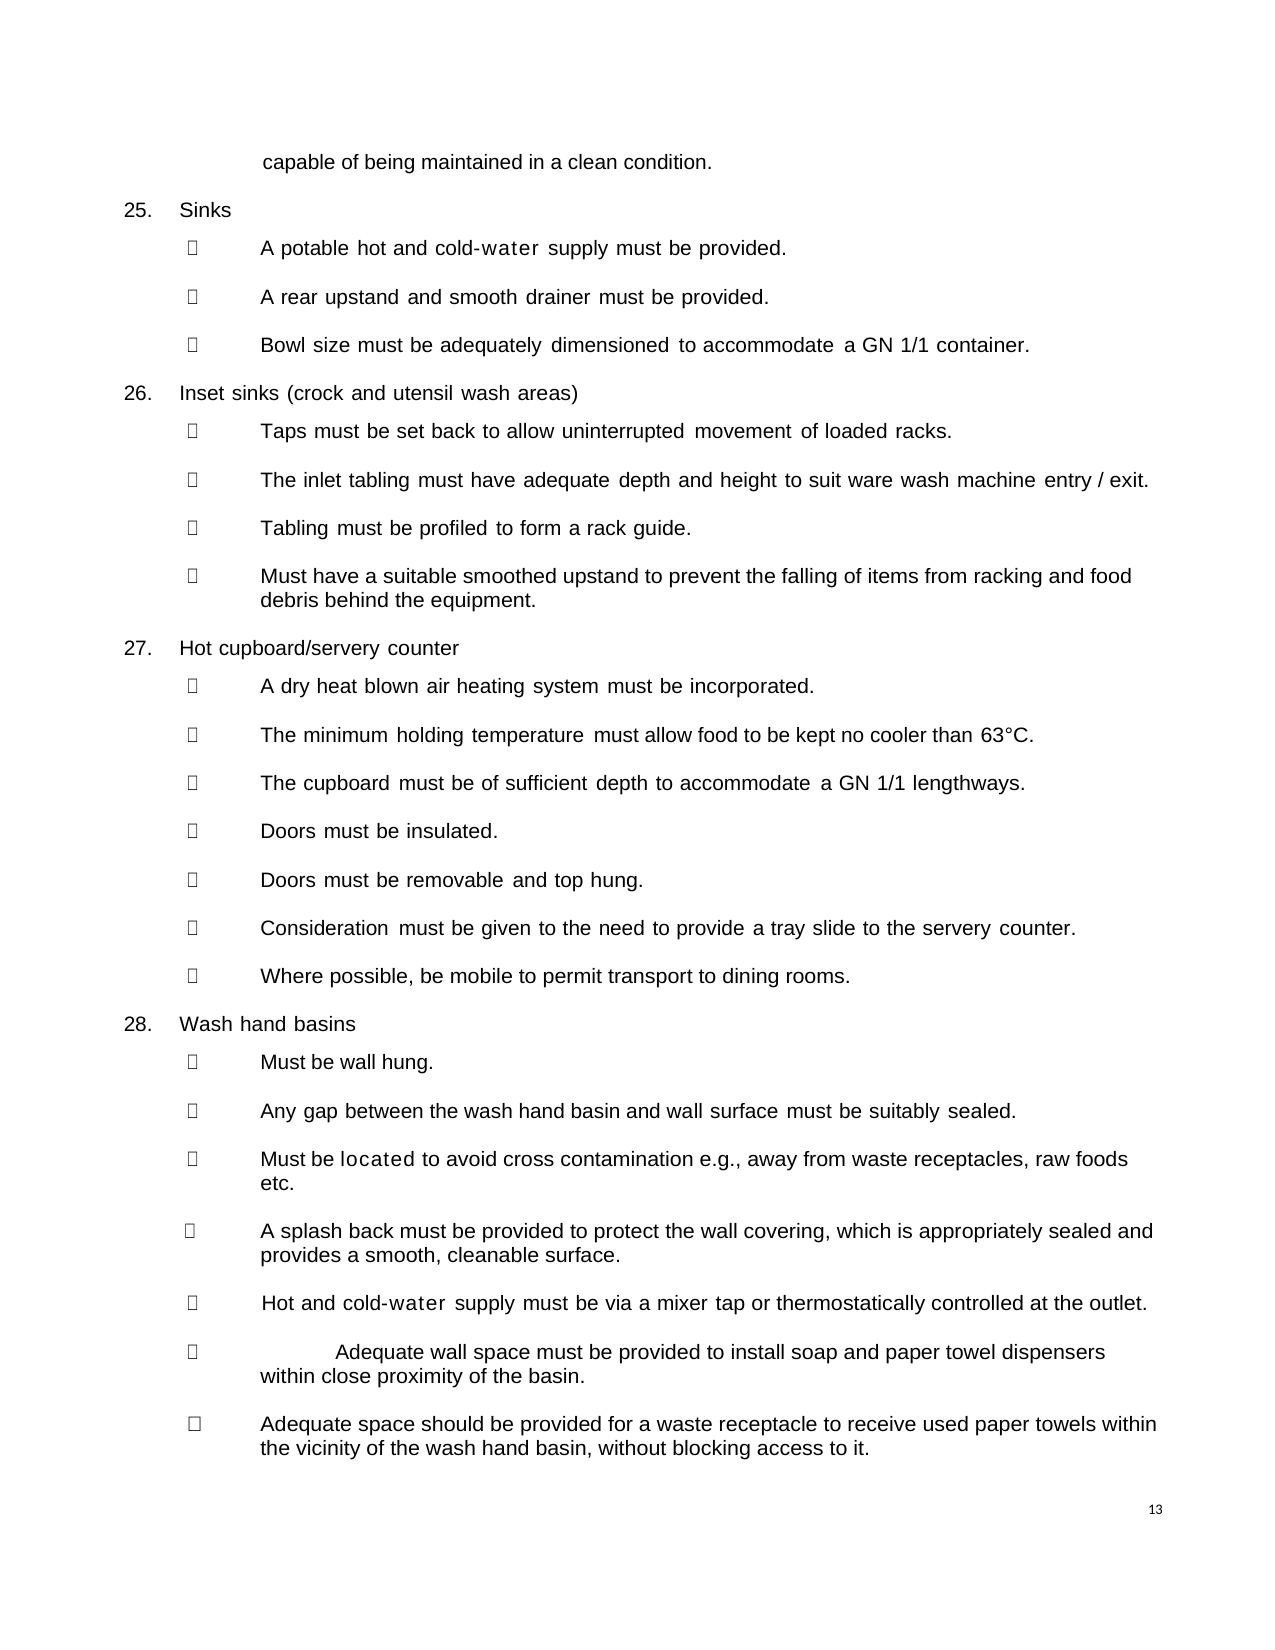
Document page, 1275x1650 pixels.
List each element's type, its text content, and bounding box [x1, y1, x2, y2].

text  Tabling must be profiled to form a rack guide. [186, 516, 1164, 540]
text  Doors must be removable and top hung. [186, 868, 1164, 892]
text  Must have a suitable smoothed upstand to prevent the falling of items from racking and food debris behind the equipment. [186, 564, 1164, 612]
text  A potable hot and cold-water supply must be provided. [186, 236, 1164, 260]
text  A splash back must be provided to protect the wall covering, which is appropriately sealed and provides a smooth, cleanable surface. [157, 1219, 1164, 1267]
text  Where possible, be mobile to permit transport to dining rooms. [186, 964, 1164, 988]
text 28. Wash hand basins [123, 1012, 1164, 1036]
text  Any gap between the wash hand basin and wall surface must be suitably sealed. [186, 1098, 1164, 1122]
text  A dry heat blown air heating system must be incorporated. [186, 674, 1164, 698]
text  The cupboard must be of sufficient depth to accommodate a GN 1/1 lengthways. [186, 771, 1164, 795]
text 25. Sinks [123, 198, 1164, 222]
text  Hot and cold-water supply must be via a mixer tap or thermostatically controlled at the outlet. [186, 1291, 1164, 1315]
text  Adequate wall space must be provided to install soap and paper towel dispensers within close proximity of the basin. [186, 1340, 1164, 1388]
text  Must be wall hung. [186, 1050, 1164, 1074]
text  Bowl size must be adequately dimensioned to accommodate a GN 1/1 container. [186, 333, 1164, 357]
text 26. Inset sinks (crock and utensil wash areas) [123, 381, 1164, 405]
text  Consideration must be given to the need to provide a tray slide to the servery counter. [186, 916, 1164, 940]
text  Doors must be insulated. [186, 819, 1164, 843]
list Adequate space should be provided for a waste receptacle to receive used paper towels within the vicinity of the wash hand basin, without blocking access to it. [186, 1412, 1164, 1459]
text  Taps must be set back to allow uninterrupted movement of loaded racks. [186, 419, 1164, 443]
text capable of being maintained in a clean condition. [186, 150, 1087, 174]
text  A rear upstand and smooth drainer must be provided. [186, 285, 1164, 309]
text  Must be located to avoid cross contamination e.g., away from waste receptacles, raw foods etc. [186, 1147, 1164, 1195]
text  The inlet tabling must have adequate depth and height to suit ware wash machine entry / exit. [186, 467, 1155, 491]
text  The minimum holding temperature must allow food to be kept no cooler than 63°C. [186, 722, 1164, 746]
text 27. Hot cupboard/servery counter [123, 636, 1164, 660]
